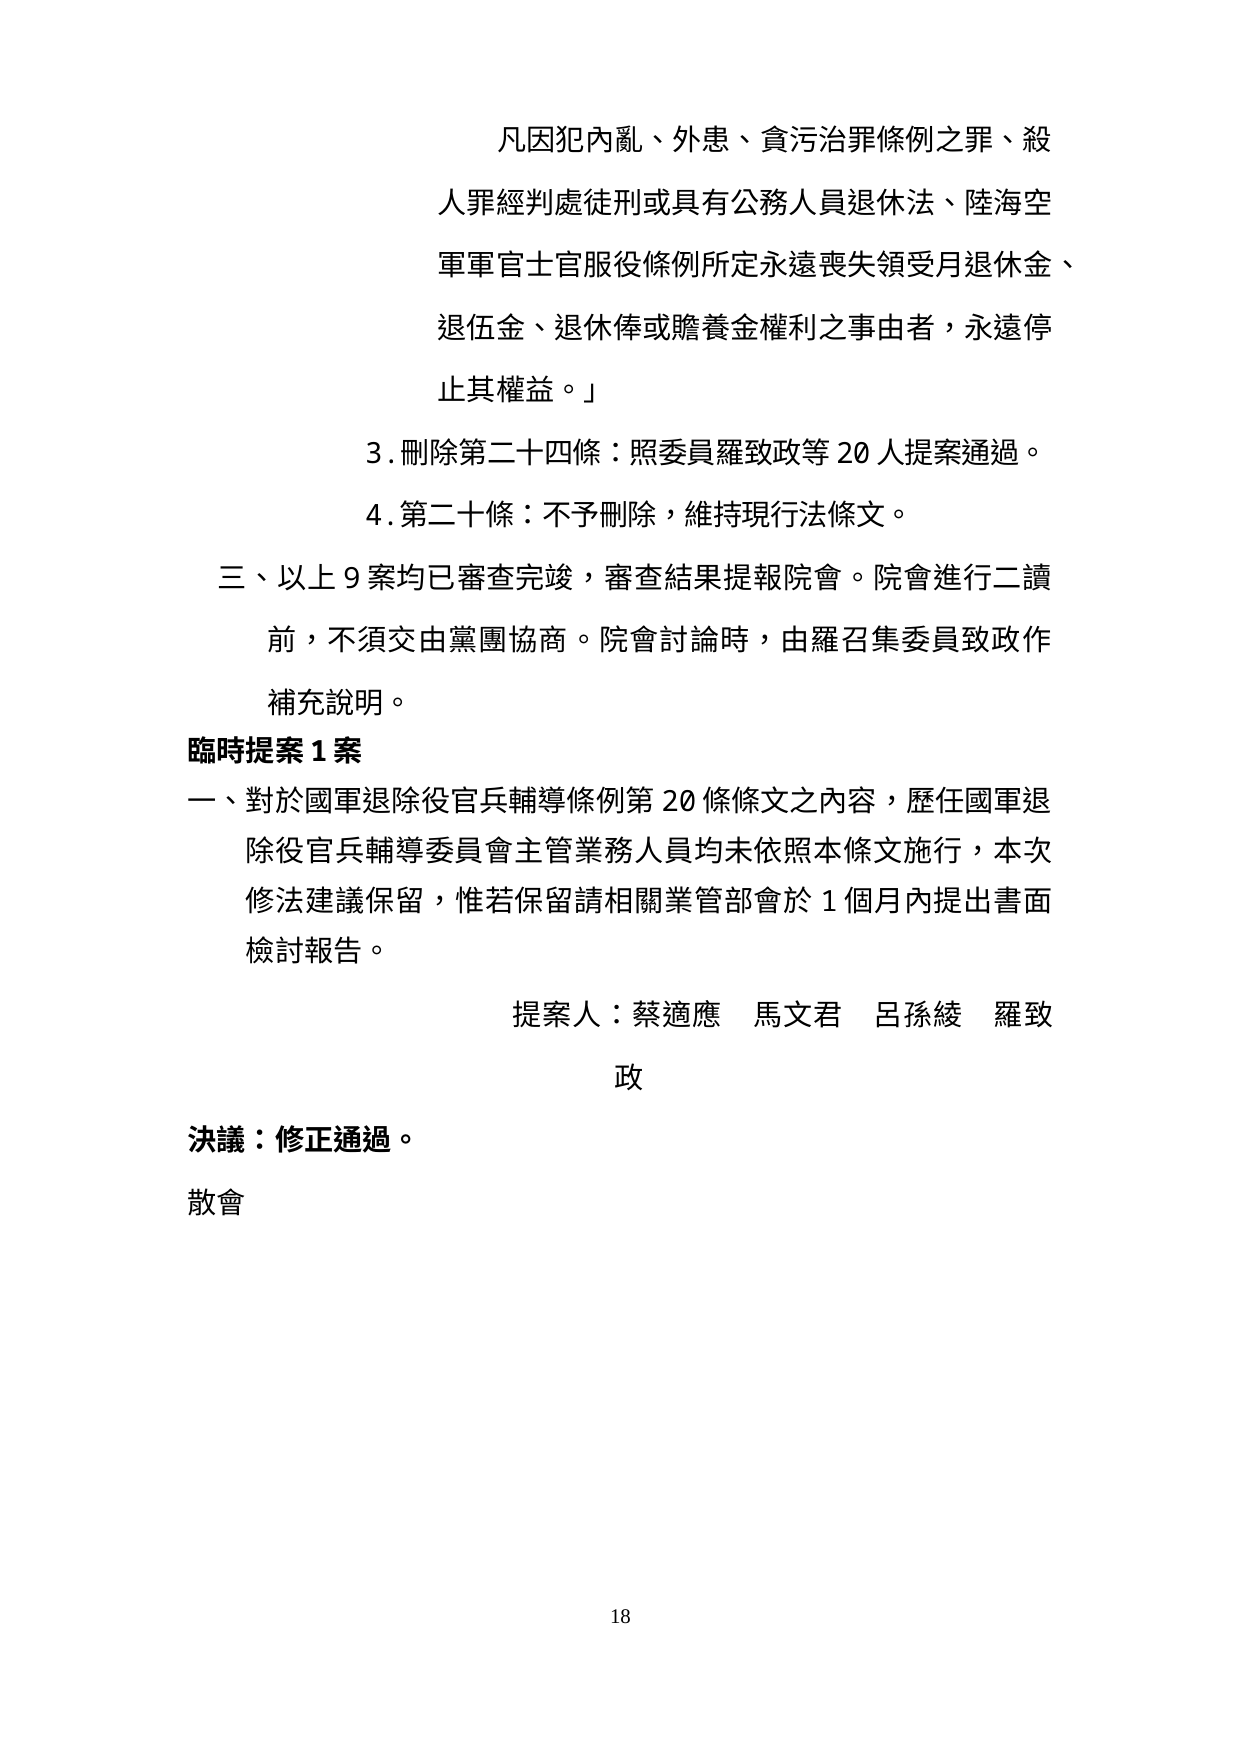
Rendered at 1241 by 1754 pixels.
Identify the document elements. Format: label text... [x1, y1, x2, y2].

text 3.刪除第二十四條：照委員羅致政等20人提案通過。 [363, 409, 1053, 471]
text 凡因犯內亂、外患、貪污治罪條例之罪、殺人罪經判處徒刑或具有公務人員退休法、陸海空軍軍官士官服役條例所定永遠喪失領受月退休金、退伍金、退休俸或贍養金權利之事由者，永遠停止其權益。」 [437, 96, 1053, 409]
text 三、以上9案均已審查完竣，審查結果提報院會。院會進行二讀前，不須交由黨團協商。院會討論時，由羅召集委員致政作補充說明。 [217, 534, 1053, 721]
text 提案人：蔡適應 馬文君 呂孫綾 羅致政 [512, 971, 1053, 1096]
text 散會 [187, 1159, 1053, 1221]
text 臨時提案1案 [187, 721, 1053, 771]
text 4.第二十條：不予刪除，維持現行法條文。 [363, 471, 1053, 534]
text 決議：修正通過。 [187, 1096, 1053, 1159]
text 一、對於國軍退除役官兵輔導條例第20條條文之內容，歷任國軍退除役官兵輔導委員會主管業務人員均未依照本條文施行，本次修法建議保留，惟若保留請相關業管部會於1個月內提出書面檢討報告。 [187, 771, 1053, 971]
